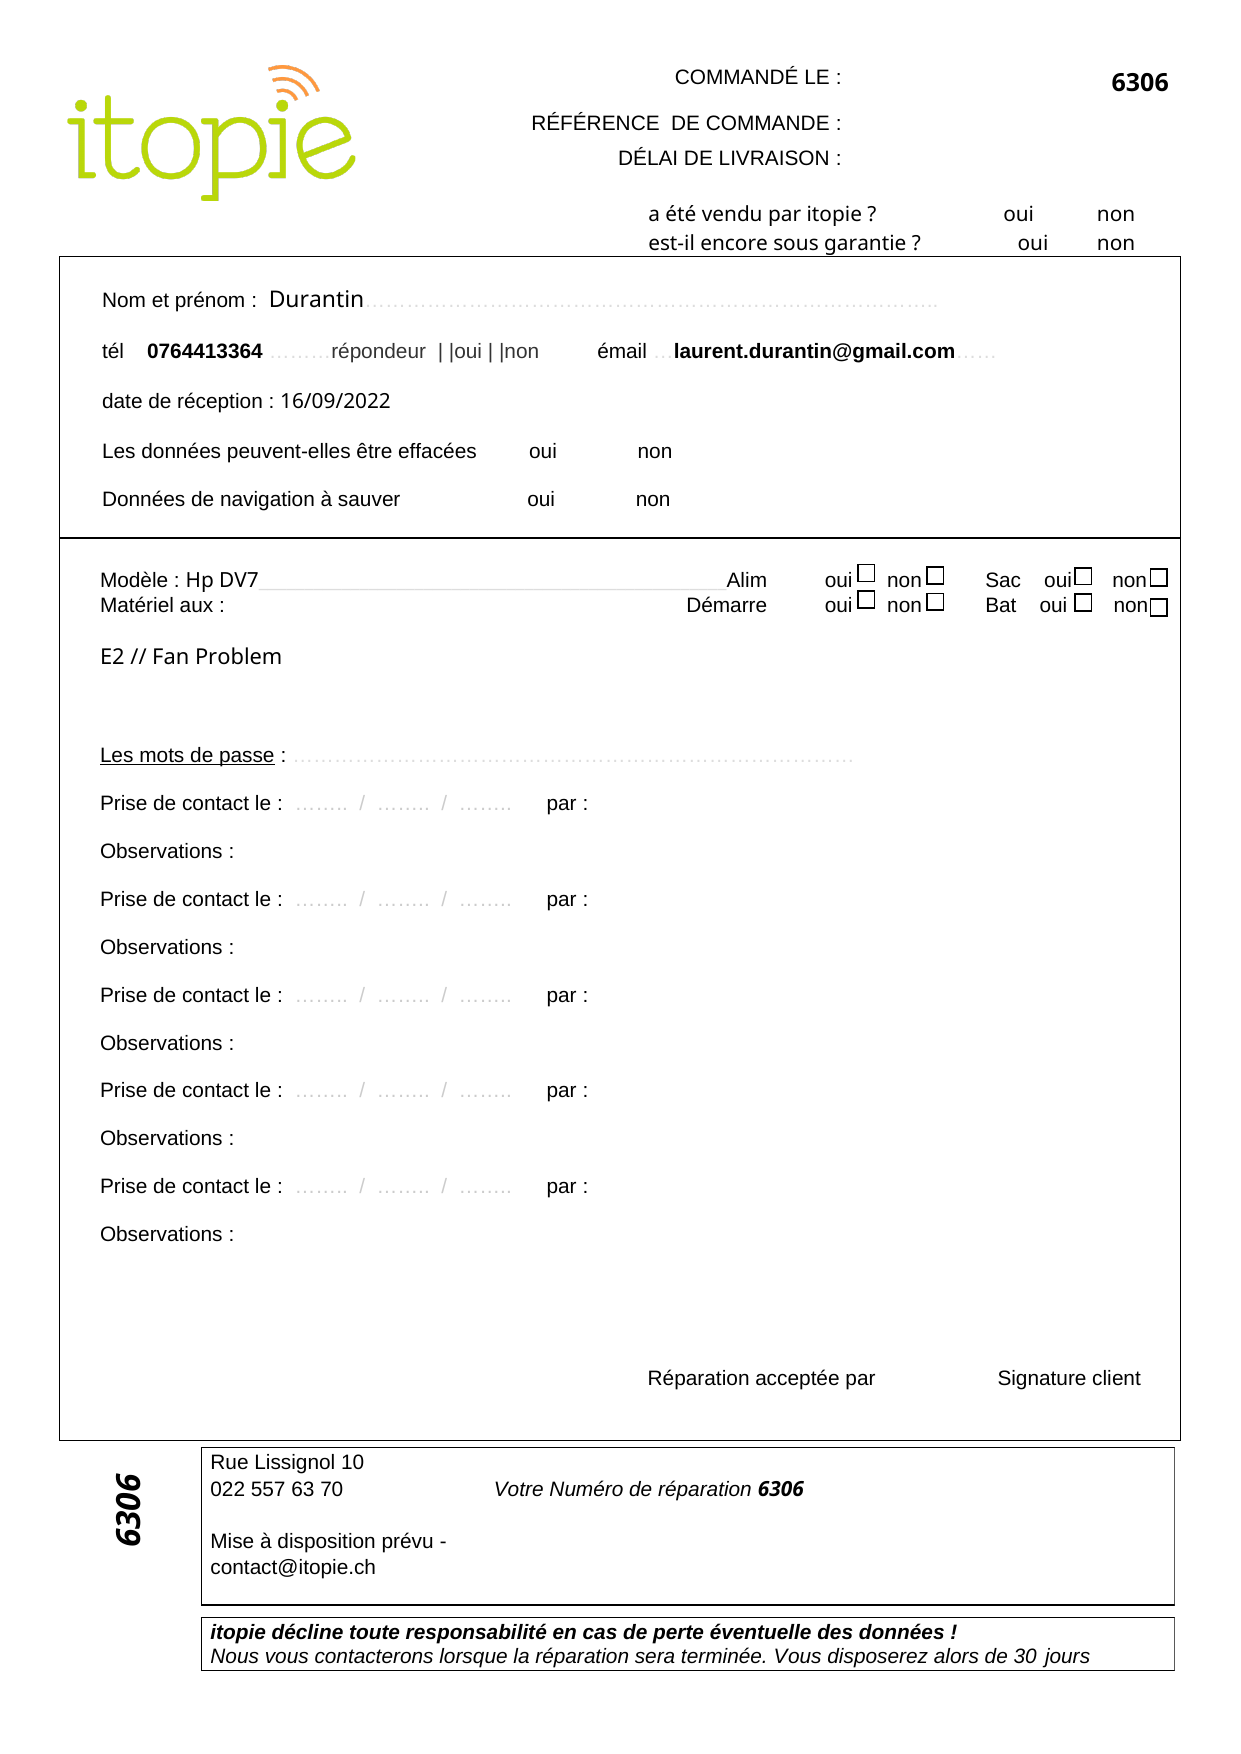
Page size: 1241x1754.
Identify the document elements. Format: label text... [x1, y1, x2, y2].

text E2 // Fan Problem [60, 638, 1180, 671]
text date de réception : 16/09/2022 [60, 383, 1180, 415]
table_header COMMANDÉ LE : [490, 59, 847, 104]
text Les mots de passe : ……………………………………………………………………… [60, 740, 1180, 767]
text tél 0764413364 ………répondeur | |oui | |non émail …laurent.durantin@gmail.com…… [60, 335, 1180, 362]
table_header 6306 [847, 59, 1180, 104]
text Matériel aux : Démarre oui non Bat oui non [60, 590, 1180, 617]
table_cell [847, 140, 1180, 175]
text Prise de contact le : …….. / …….. / …….. par : [60, 883, 1180, 911]
text Observations : [60, 1123, 1180, 1150]
table_cell DÉLAI DE LIVRAISON : [490, 140, 847, 175]
table_cell [847, 105, 1180, 140]
text Nom et prénom : Durantin……………………………………………………………………….. [60, 280, 1180, 314]
text Observations : [60, 1027, 1180, 1054]
table_cell RÉFÉRENCE DE COMMANDE : [490, 105, 847, 140]
text Prise de contact le : …….. / …….. / …….. par : [60, 1075, 1180, 1102]
table_header 6306 [59, 1441, 195, 1677]
text Prise de contact le : …….. / …….. / …….. par : [60, 979, 1180, 1006]
text Les données peuvent-elles être effacées oui non [60, 436, 1180, 463]
text a été vendu par itopie ? oui non [59, 199, 1181, 228]
text Prise de contact le : …….. / …….. / …….. par : [60, 788, 1180, 815]
text Données de navigation à sauver oui non [60, 484, 1180, 511]
text Prise de contact le : …….. / …….. / …….. par : [60, 1171, 1180, 1198]
text est-il encore sous garantie ? oui non [59, 228, 1181, 256]
text Modèle : Hp DV7 Alim oui non Sac oui non [60, 562, 856, 590]
text Observations : [60, 931, 1180, 958]
text Modèle : Hp DV7 Alim oui non Sac oui non [879, 562, 925, 590]
picture [67, 65, 356, 201]
text Observations : [60, 1219, 1180, 1246]
text Observations : [60, 836, 1180, 863]
table_header Rue Lissignol 10 022 557 63 70 Votre Numéro de réparation 6306 Mise à disposition prévu - contact@itopie.ch [195, 1441, 1180, 1611]
table_cell itopie décline toute responsabilité en cas de perte éventuelle des données ! Nous vous contacterons lorsque la réparation sera terminée. Vous disposerez alors de 30 jours [195, 1611, 1180, 1677]
text Réparation acceptée par Signature client [60, 1363, 1180, 1390]
text Modèle : Hp DV7 Alim oui non Sac oui non [948, 562, 1180, 590]
